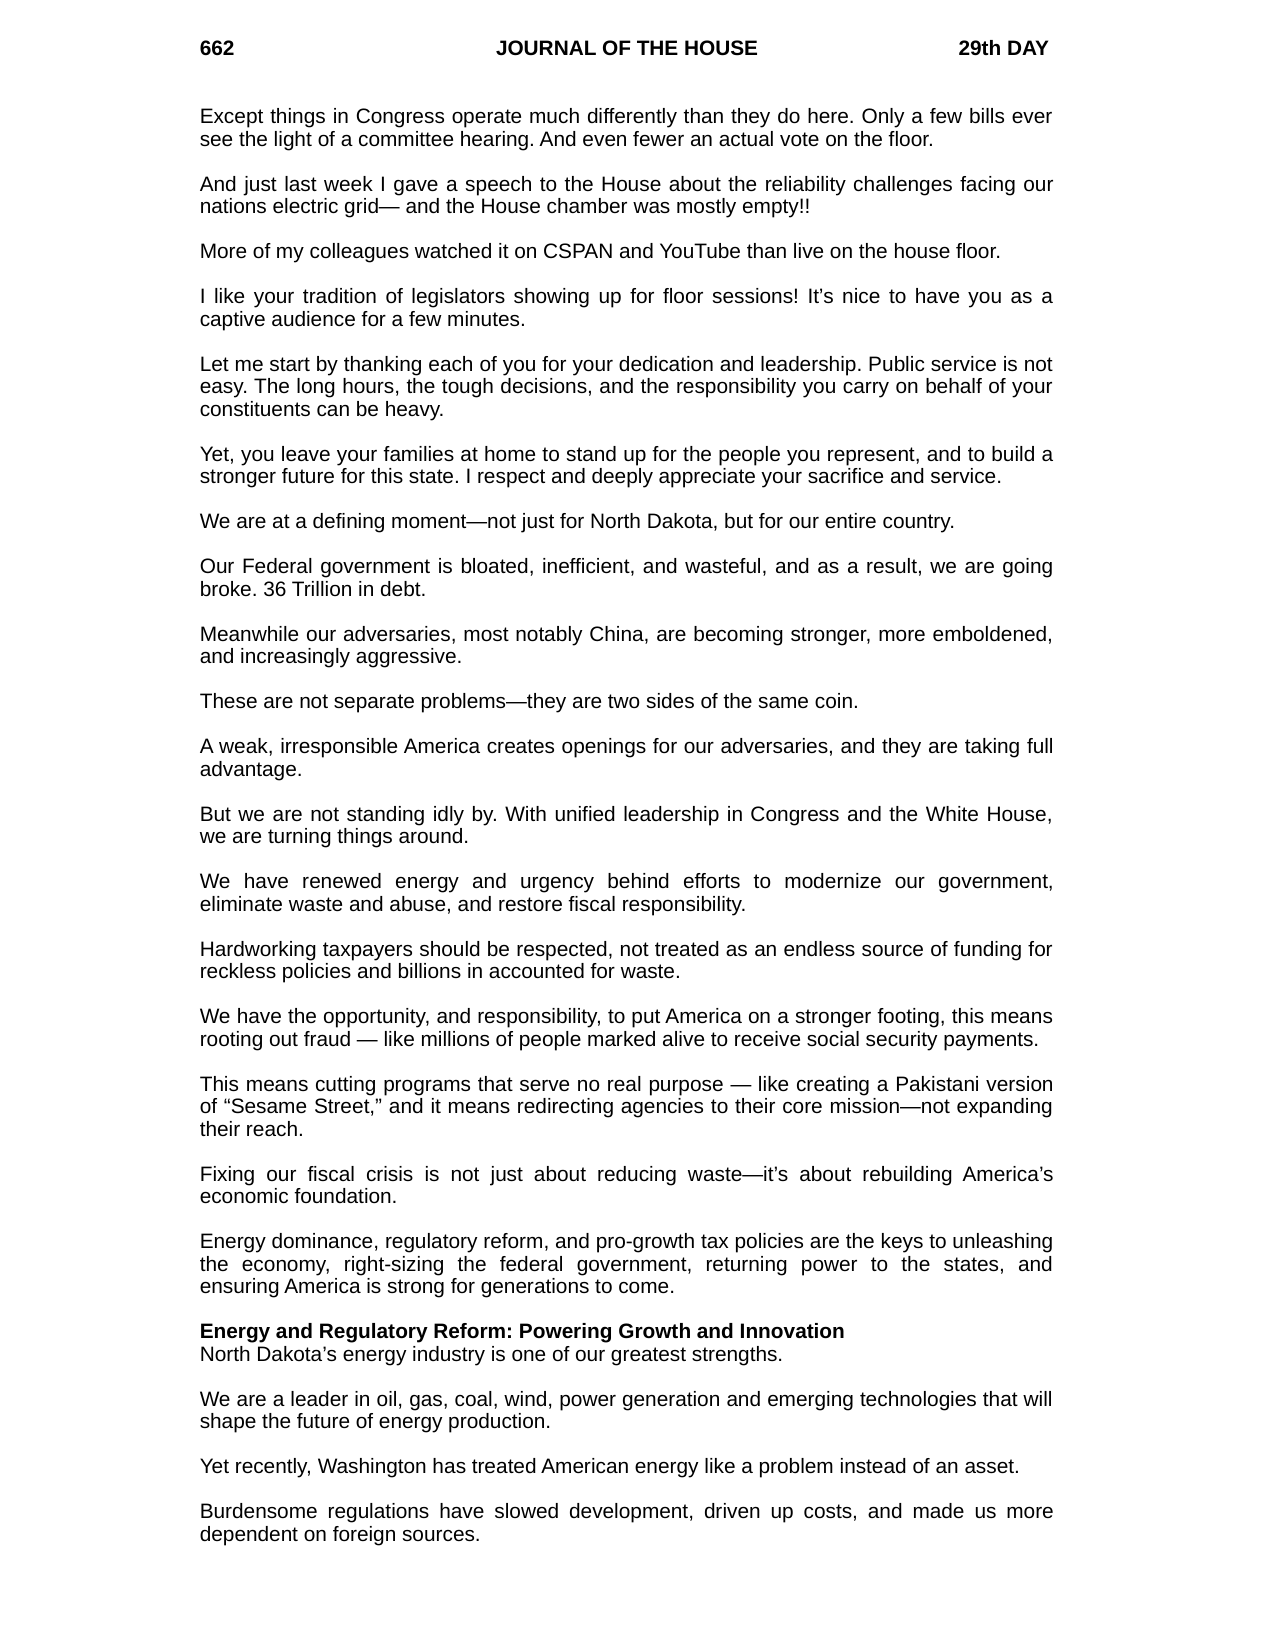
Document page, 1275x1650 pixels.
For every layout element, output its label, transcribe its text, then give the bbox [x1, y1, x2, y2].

text Burdensome regulations have slowed development, driven up costs, and made us more dependent on foreign sources. [199, 1501, 1054, 1546]
text This means cutting programs that serve no real purpose — like creating a Pakistani version of “Sesame Street,” and it means redirecting agencies to their core mission—not expanding their reach. [199, 1073, 1054, 1141]
subtitle Page 661 [9, 9, 109, 33]
text More of my colleagues watched it on CSPAN and YouTube than live on the house floor. [199, 241, 1054, 263]
text These are not separate problems—they are two sides of the same coin. [199, 691, 1054, 713]
text Except things in Congress operate much differently than they do here. Only a few bills ever see the light of a committee hearing. And even fewer an actual vote on the floor. [199, 106, 1054, 151]
text Meanwhile our adversaries, most notably China, are becoming stronger, more emboldened, and increasingly aggressive. [199, 623, 1054, 668]
text We are at a defining moment—not just for North Dakota, but for our entire country. [199, 511, 1054, 533]
text Energy and Regulatory Reform: Powering Growth and Innovation [199, 1321, 1054, 1343]
text But we are not standing idly by. With unified leadership in Congress and the White House, we are turning things around. [199, 803, 1054, 848]
text Our Federal government is bloated, inefficient, and wasteful, and as a result, we are going broke. 36 Trillion in debt. [199, 556, 1054, 601]
text North Dakota’s energy industry is one of our greatest strengths. [199, 1343, 1054, 1366]
text Yet, you leave your families at home to stand up for the people you represent, and to build a stronger future for this state. I respect and deeply appreciate your sacrifice and service. [199, 443, 1054, 488]
text Hardworking taxpayers should be respected, not treated as an endless source of funding for reckless policies and billions in accounted for waste. [199, 938, 1054, 983]
text And just last week I gave a speech to the House about the reliability challenges facing our nations electric grid— and the House chamber was mostly empty!! [199, 173, 1054, 218]
text Yet recently, Washington has treated American energy like a problem instead of an asset. [199, 1456, 1054, 1478]
text I like your tradition of legislators showing up for floor sessions! It’s nice to have you as a captive audience for a few minutes. [199, 286, 1054, 331]
text We have the opportunity, and responsibility, to put America on a stronger footing, this means rooting out fraud — like millions of people marked alive to receive social security payments. [199, 1006, 1054, 1051]
text We are a leader in oil, gas, coal, wind, power generation and emerging technologies that will shape the future of energy production. [199, 1388, 1054, 1433]
text Let me start by thanking each of you for your dedication and leadership. Public service is not easy. The long hours, the tough decisions, and the responsibility you carry on behalf of your constituents can be heavy. [199, 353, 1054, 421]
text We have renewed energy and urgency behind efforts to modernize our government, eliminate waste and abuse, and restore fiscal responsibility. [199, 871, 1054, 916]
text [0, 0, 118, 42]
text Fixing our fiscal crisis is not just about reducing waste—it’s about rebuilding America’s economic foundation. [199, 1163, 1054, 1208]
text A weak, irresponsible America creates openings for our adversaries, and they are taking full advantage. [199, 736, 1054, 781]
text Energy dominance, regulatory reform, and pro-growth tax policies are the keys to unleashing the economy, right-sizing the federal government, returning power to the states, and ensuring America is strong for generations to come. [199, 1231, 1054, 1298]
